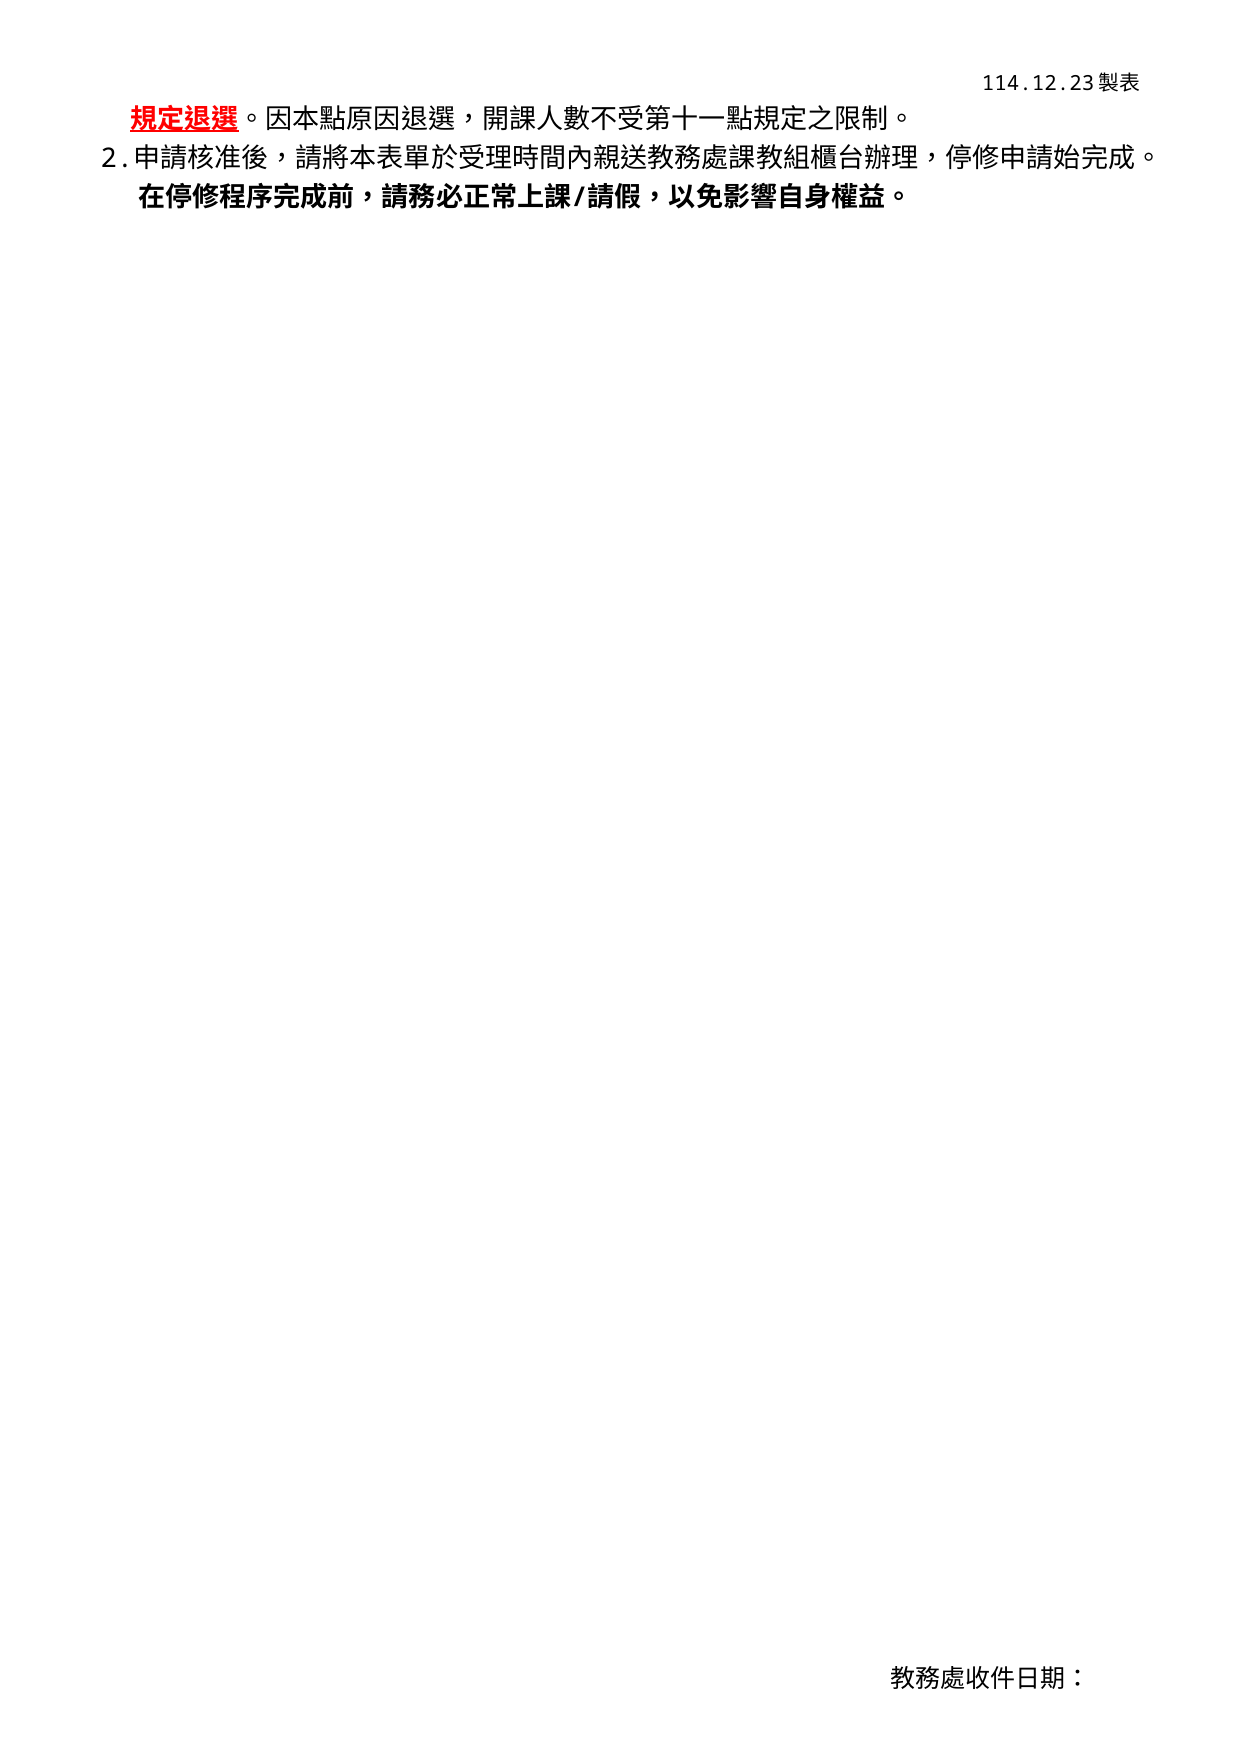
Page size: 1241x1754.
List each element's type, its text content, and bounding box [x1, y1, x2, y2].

text 規定退選。因本點原因退選，開課人數不受第十一點規定之限制。 [100, 97, 1140, 136]
text 2.申請核准後，請將本表單於受理時間內親送教務處課教組櫃台辦理，停修申請始完成。在停修程序完成前，請務必正常上課/請假，以免影響自身權益。 [100, 136, 1140, 214]
